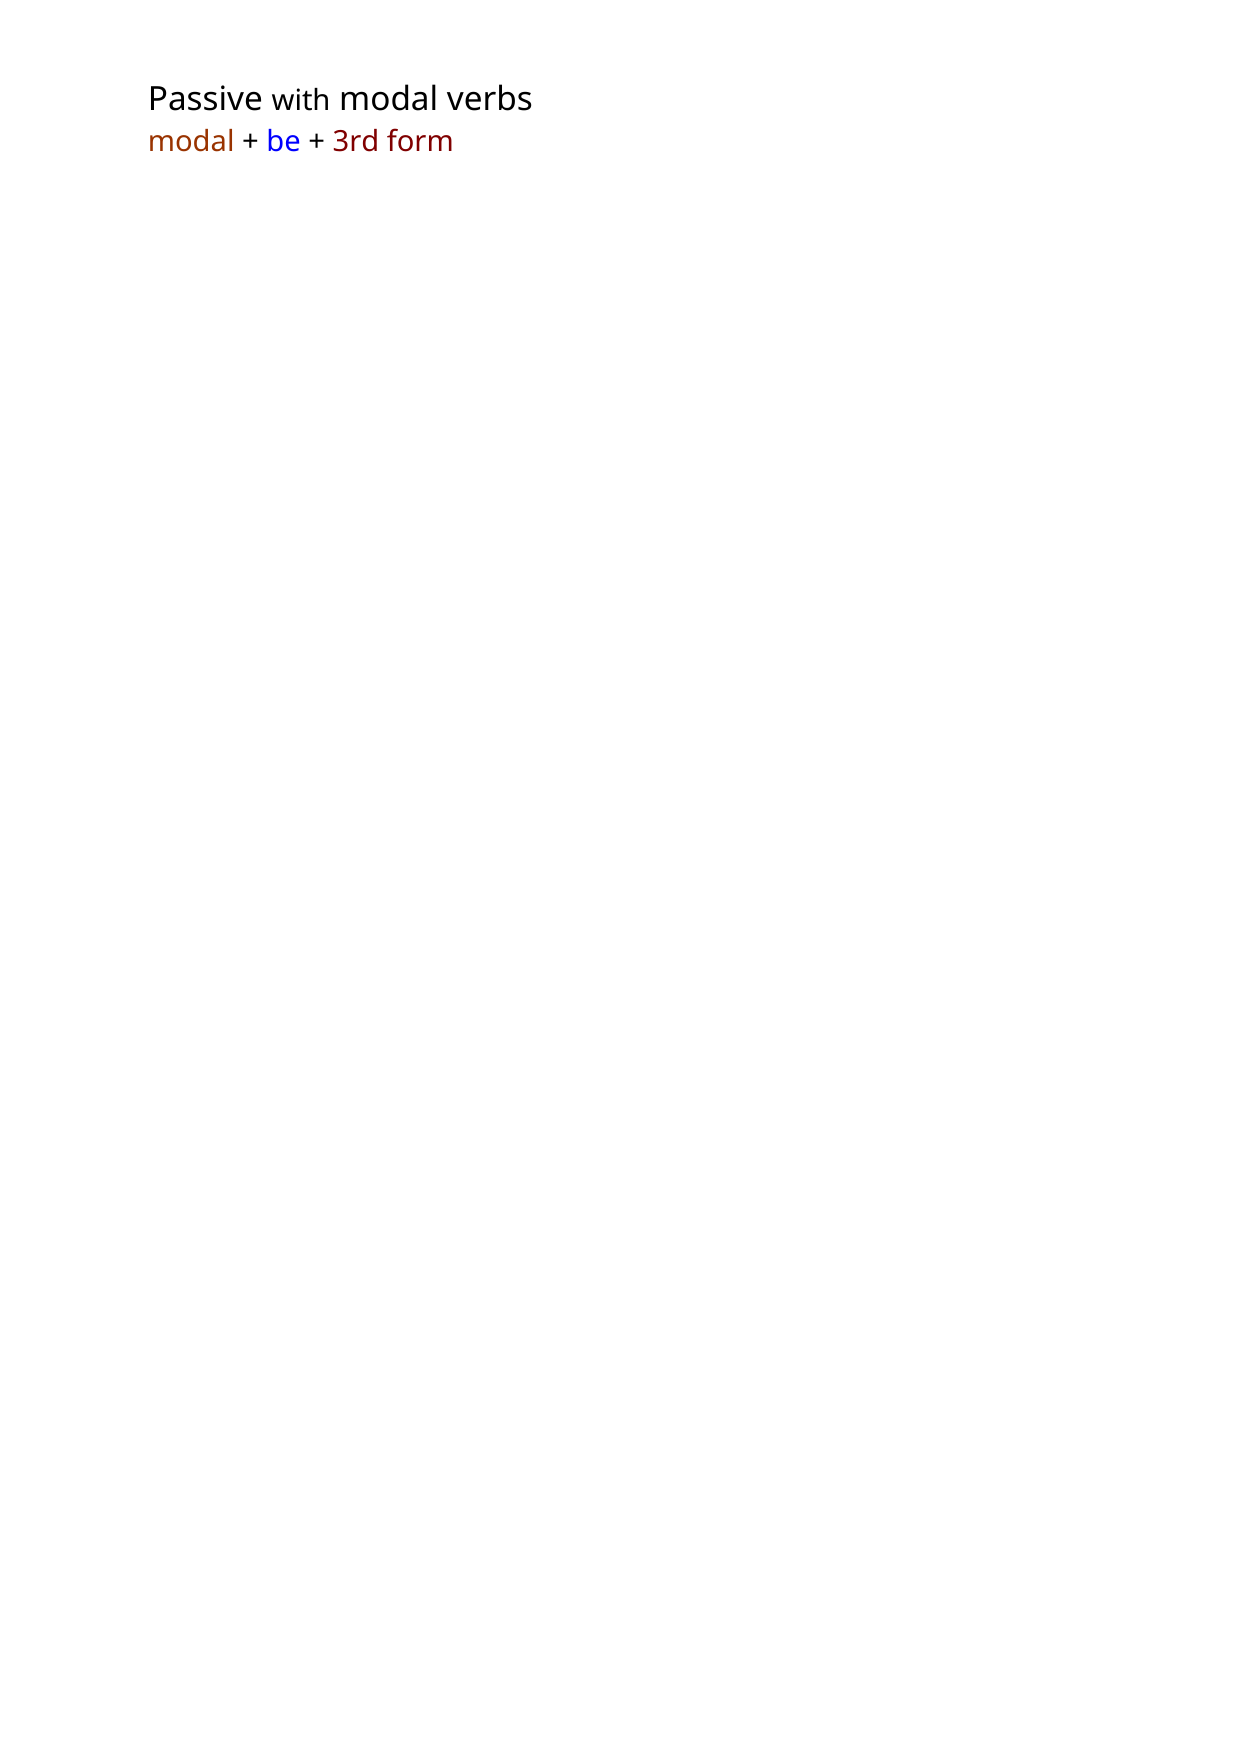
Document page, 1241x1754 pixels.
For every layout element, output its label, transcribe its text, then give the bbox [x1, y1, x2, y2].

text Passive with modal verbs [148, 75, 1093, 120]
text modal + be + 3rd form [148, 120, 1093, 160]
